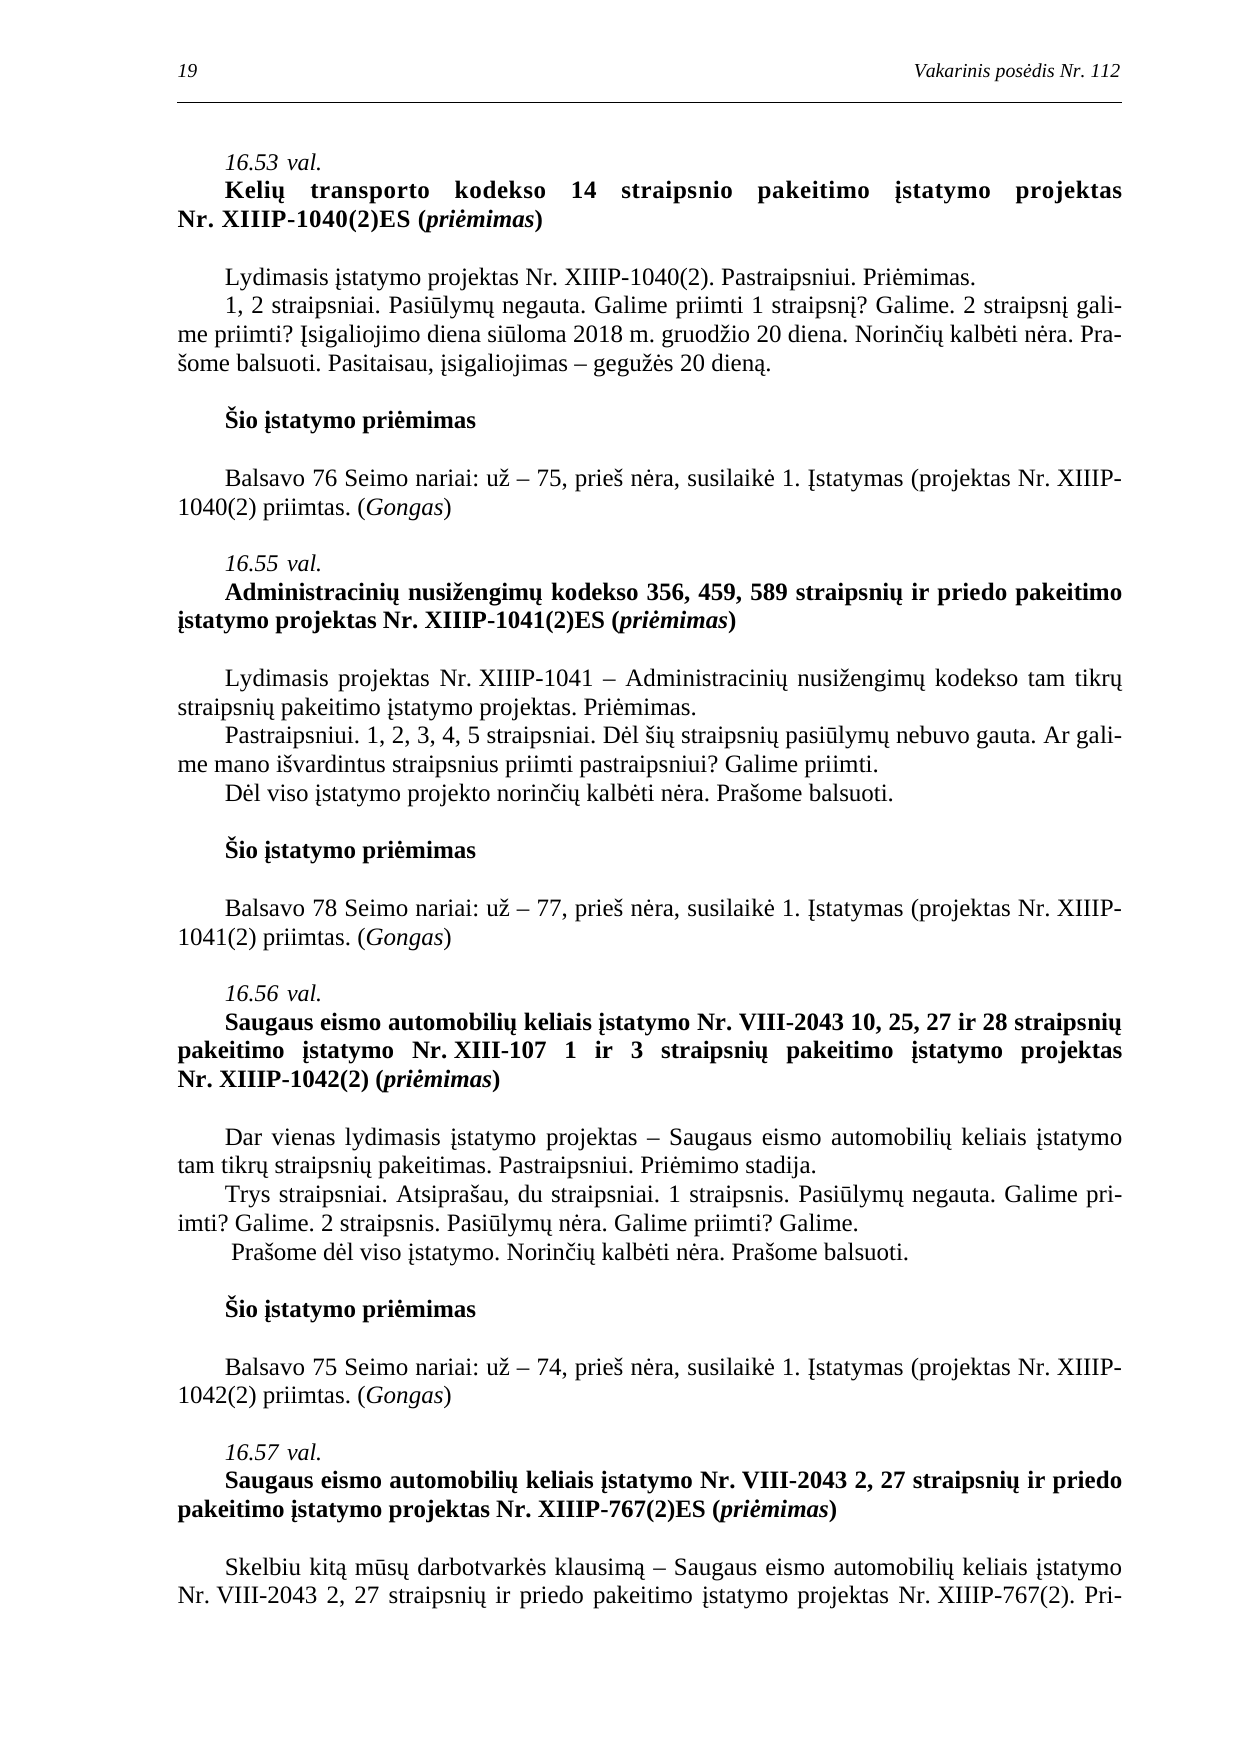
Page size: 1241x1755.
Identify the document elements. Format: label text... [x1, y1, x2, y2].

text Dar vie­nas ly­di­ma­sis įsta­ty­mo pro­jek­tas – Sau­gaus eis­mo au­to­mo­bi­lių ke­liais įsta­ty­mo tam tik­rų straips­nių pa­kei­ti­mas. Pa­straips­niui. Pri­ėmi­mo sta­di­ja. [177, 1122, 1122, 1179]
text Trys straips­niai. At­si­pra­šau, du straips­niai. 1 straips­nis. Pa­siū­ly­mų ne­gau­ta. Ga­li­me pri­im­ti? Ga­li­me. 2 straips­nis. Pa­siū­ly­mų nė­ra. Ga­li­me pri­im­ti? Ga­li­me. [177, 1179, 1122, 1237]
text 1, 2 straips­niai. Pa­siū­ly­mų ne­gau­ta. Ga­li­me pri­im­ti 1 straips­nį? Ga­li­me. 2 straips­nį ga­li­me pri­im­ti? Įsi­ga­lio­ji­mo die­na siū­lo­ma 2018 m. gruo­džio 20 die­na. No­rin­čių kal­bė­ti nė­ra. Pra­šo­me bal­suo­ti. Pa­si­tai­sau, įsi­ga­lio­ji­mas – ge­gu­žės 20 die­ną. [177, 290, 1122, 377]
text 16.56 val. [224, 979, 1122, 1007]
text Dėl vi­so įsta­ty­mo pro­jek­to no­rin­čių kal­bė­ti nė­ra. Pra­šo­me bal­suo­ti. [177, 778, 1122, 807]
text Bal­sa­vo 76 Sei­mo na­riai: už – 75, prieš nė­ra, su­si­lai­kė 1. Įsta­ty­mas (pro­jek­tas Nr. XIIIP-1040(2) pri­im­tas. (Gon­gas) [177, 463, 1122, 520]
text Šio įsta­ty­mo pri­ėmi­mas [177, 405, 1122, 434]
text Sau­gaus eis­mo au­to­mo­bi­lių ke­liais įsta­ty­mo Nr. VIII-2043 2, 27 straips­nių ir prie­do pa­kei­ti­mo įsta­ty­mo pro­jek­tas Nr. XIIIP-767(2)ES (pri­ėmi­mas) [177, 1466, 1122, 1523]
text Pa­straips­niui. 1, 2, 3, 4, 5 straips­niai. Dėl šių straips­nių pa­siū­ly­mų ne­bu­vo gau­ta. Ar ga­li­me ma­no iš­var­din­tus straips­nius pri­im­ti pa­straips­niui? Ga­li­me pri­im­ti. [177, 720, 1122, 778]
text 16.57 val. [224, 1438, 1122, 1466]
text Bal­sa­vo 78 Sei­mo na­riai: už – 77, prieš nė­ra, su­si­lai­kė 1. Įsta­ty­mas (pro­jek­tas Nr. XIIIP-1041(2) pri­im­tas. (Gon­gas) [177, 893, 1122, 950]
text Ad­mi­nist­ra­ci­nių nu­si­žen­gi­mų ko­dek­so 356, 459, 589 straips­nių ir prie­do pa­kei­ti­mo įsta­ty­mo pro­jek­tas Nr. XIIIP-1041(2)ES (pri­ėmi­mas) [177, 577, 1122, 634]
text Skel­biu ki­tą mū­sų dar­bo­tvarkės klau­si­mą – Sau­gaus eis­mo au­to­mo­bi­lių ke­liais įsta­ty­mo Nr. VIII-2043 2, 27 straips­nių ir prie­do pa­kei­ti­mo įsta­ty­mo pro­jek­tas Nr. XIIIP-767(2). Pri­ [177, 1552, 1122, 1609]
text Ly­di­ma­sis įsta­ty­mo pro­jek­tas Nr. XIIIP-1040(2). Pa­straips­niui. Pri­ėmi­mas. [177, 262, 1122, 290]
text Šio įsta­ty­mo pri­ėmi­mas [177, 835, 1122, 864]
text Pra­šo­me dėl vi­so įsta­ty­mo. No­rin­čių kal­bė­ti nė­ra. Pra­šo­me bal­suo­ti. [177, 1237, 1122, 1266]
text 16.55 val. [224, 549, 1122, 577]
text Bal­sa­vo 75 Sei­mo na­riai: už – 74, prieš nė­ra, su­si­lai­kė 1. Įsta­ty­mas (pro­jek­tas Nr. XIIIP-1042(2) pri­im­tas. (Gon­gas) [177, 1352, 1122, 1409]
text Ly­dimasis pro­jek­tas Nr. XIIIP-1041 – Ad­mi­nist­ra­ci­nių nu­si­žen­gi­mų ko­dek­so tam tik­rų straips­nių pa­kei­ti­mo įsta­ty­mo pro­jek­tas. Pri­ėmi­mas. [177, 663, 1122, 720]
text Šio įsta­ty­mo pri­ėmi­mas [177, 1294, 1122, 1323]
text 16.53 val. [224, 148, 1122, 175]
text Ke­lių trans­por­to ko­dek­so 14 straips­nio pa­kei­ti­mo įsta­ty­mo pro­jek­tas Nr. XIIIP-1040(2)ES (pri­ėmi­mas) [177, 175, 1122, 233]
text Sau­gaus eis­mo au­to­mo­bi­lių ke­liais įsta­ty­mo Nr. VIII-2043 10, 25, 27 ir 28 straips­nių pa­kei­ti­mo įsta­ty­mo Nr. XIII-107 1 ir 3 straips­nių pa­kei­ti­mo įsta­ty­mo pro­jek­tas Nr. XIIIP-1042(2) (pri­ėmi­mas) [177, 1007, 1122, 1093]
